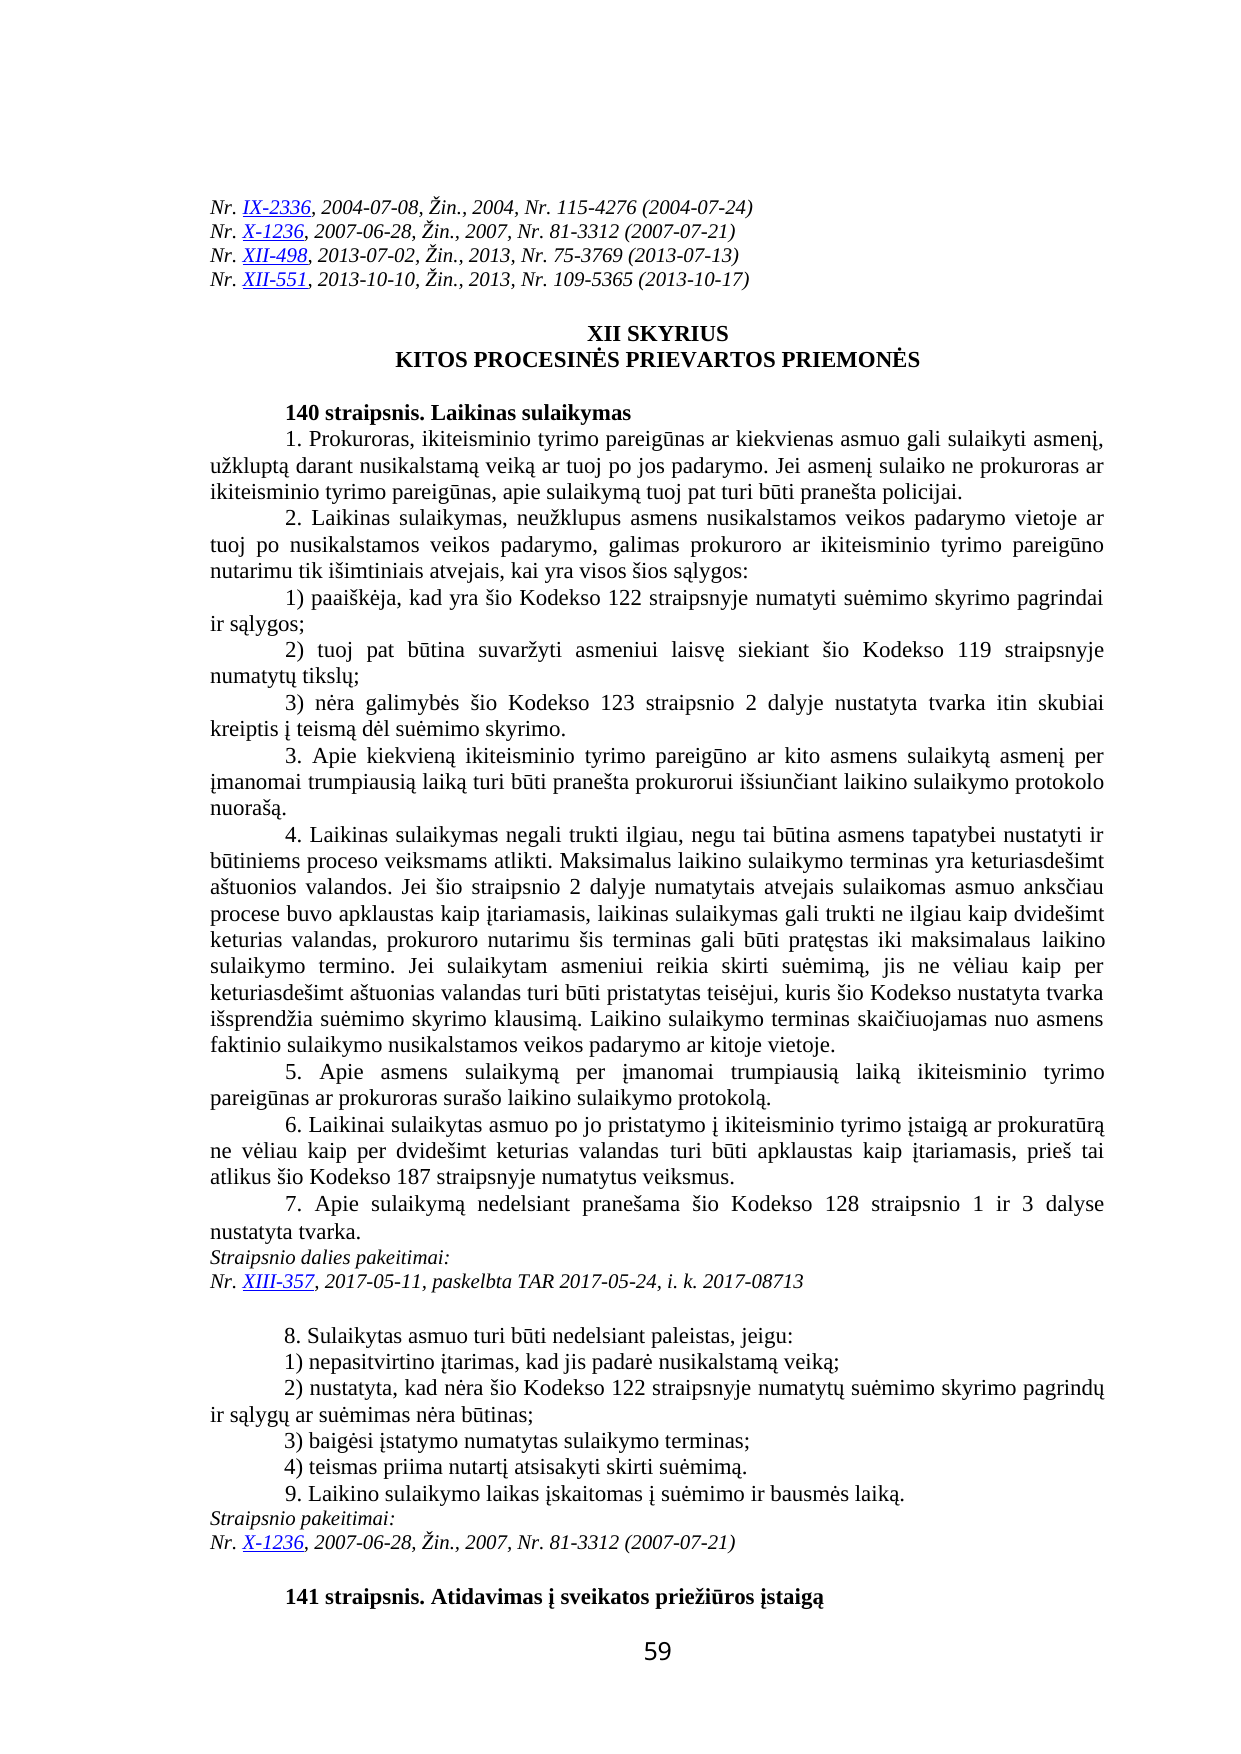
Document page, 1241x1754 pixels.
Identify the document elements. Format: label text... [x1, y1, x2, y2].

text Kitos procesinės prievartos priemonės [210, 346, 1106, 373]
text 4. Laikinas sulaikymas negali trukti ilgiau, negu tai būtina asmens tapatybei nustatyti ir būtiniems proceso veiksmams atlikti. Maksimalus laikino sulaikymo terminas yra keturiasdešimt aštuonios valandos. Jei šio straipsnio 2 dalyje numatytais atvejais sulaikomas asmuo anksčiau procese buvo apklaustas kaip įtariamasis, laikinas sulaikymas gali trukti ne ilgiau kaip dvidešimt keturias valandas, prokuroro nutarimu šis terminas gali būti pratęstas iki maksimalaus laikino sulaikymo termino. Jei sulaikytam asmeniui reikia skirti suėmimą, jis ne vėliau kaip per keturiasdešimt aštuonias valandas turi būti pristatytas teisėjui, kuris šio Kodekso nustatyta tvarka išsprendžia suėmimo skyrimo klausimą. Laikino sulaikymo terminas skaičiuojamas nuo asmens faktinio sulaikymo nusikalstamos veikos padarymo ar kitoje vietoje. [210, 821, 1106, 1058]
text Nr. X-1236, 2007-06-28, Žin., 2007, Nr. 81-3312 (2007-07-21) [210, 219, 1106, 243]
text 2) tuoj pat būtina suvaržyti asmeniui laisvę siekiant šio Kodekso 119 straipsnyje numatytų tikslų; [210, 636, 1106, 689]
text 1. Prokuroras, ikiteisminio tyrimo pareigūnas ar kiekvienas asmuo gali sulaikyti asmenį, užkluptą darant nusikalstamą veiką ar tuoj po jos padarymo. Jei asmenį sulaiko ne prokuroras ar ikiteisminio tyrimo pareigūnas, apie sulaikymą tuoj pat turi būti pranešta policijai. [210, 425, 1106, 504]
text 3) nėra galimybės šio Kodekso 123 straipsnio 2 dalyje nustatyta tvarka itin skubiai kreiptis į teismą dėl suėmimo skyrimo. [210, 689, 1106, 742]
text 8. Sulaikytas asmuo turi būti nedelsiant paleistas, jeigu: [210, 1322, 1106, 1348]
text 1) paaiškėja, kad yra šio Kodekso 122 straipsnyje numatyti suėmimo skyrimo pagrindai ir sąlygos; [210, 583, 1106, 636]
text 141 straipsnis. Atidavimas į sveikatos priežiūros įstaigą [210, 1583, 1106, 1609]
text Nr. XII-498, 2013-07-02, Žin., 2013, Nr. 75-3769 (2013-07-13) [210, 243, 1106, 267]
text Nr. XIII-357, 2017-05-11, paskelbta TAR 2017-05-24, i. k. 2017-08713 [210, 1269, 1106, 1293]
text 5. Apie asmens sulaikymą per įmanomai trumpiausią laiką ikiteisminio tyrimo pareigūnas ar prokuroras surašo laikino sulaikymo protokolą. [210, 1058, 1106, 1111]
text 140 straipsnis. Laikinas sulaikymas [210, 399, 1106, 425]
text 1) nepasitvirtino įtarimas, kad jis padarė nusikalstamą veiką; [210, 1348, 1106, 1374]
text 7. Apie sulaikymą nedelsiant pranešama šio Kodekso 128 straipsnio 1 ir 3 dalyse nustatyta tvarka. [210, 1190, 1106, 1245]
text Nr. XII-551, 2013-10-10, Žin., 2013, Nr. 109-5365 (2013-10-17) [210, 267, 1106, 291]
text 3. Apie kiekvieną ikiteisminio tyrimo pareigūno ar kito asmens sulaikytą asmenį per įmanomai trumpiausią laiką turi būti pranešta prokurorui išsiunčiant laikino sulaikymo protokolo nuorašą. [210, 742, 1106, 821]
text 3) baigėsi įstatymo numatytas sulaikymo terminas; [210, 1427, 1106, 1453]
text XII skyrius [210, 320, 1106, 346]
text 6. Laikinai sulaikytas asmuo po jo pristatymo į ikiteisminio tyrimo įstaigą ar prokuratūrą ne vėliau kaip per dvidešimt keturias valandas turi būti apklaustas kaip įtariamasis, prieš tai atlikus šio Kodekso 187 straipsnyje numatytus veiksmus. [210, 1111, 1106, 1190]
text 4) teismas priima nutartį atsisakyti skirti suėmimą. [210, 1453, 1106, 1480]
text 2) nustatyta, kad nėra šio Kodekso 122 straipsnyje numatytų suėmimo skyrimo pagrindų ir sąlygų ar suėmimas nėra būtinas; [210, 1374, 1106, 1427]
text Straipsnio dalies pakeitimai: [210, 1245, 1106, 1269]
text 9. Laikino sulaikymo laikas įskaitomas į suėmimo ir bausmės laiką. [210, 1480, 1106, 1506]
text Straipsnio pakeitimai: [210, 1506, 1106, 1530]
text Nr. X-1236, 2007-06-28, Žin., 2007, Nr. 81-3312 (2007-07-21) [210, 1530, 1106, 1554]
text Nr. IX-2336, 2004-07-08, Žin., 2004, Nr. 115-4276 (2004-07-24) [210, 195, 1106, 219]
text 2. Laikinas sulaikymas, neužklupus asmens nusikalstamos veikos padarymo vietoje ar tuoj po nusikalstamos veikos padarymo, galimas prokuroro ar ikiteisminio tyrimo pareigūno nutarimu tik išimtiniais atvejais, kai yra visos šios sąlygos: [210, 504, 1106, 583]
